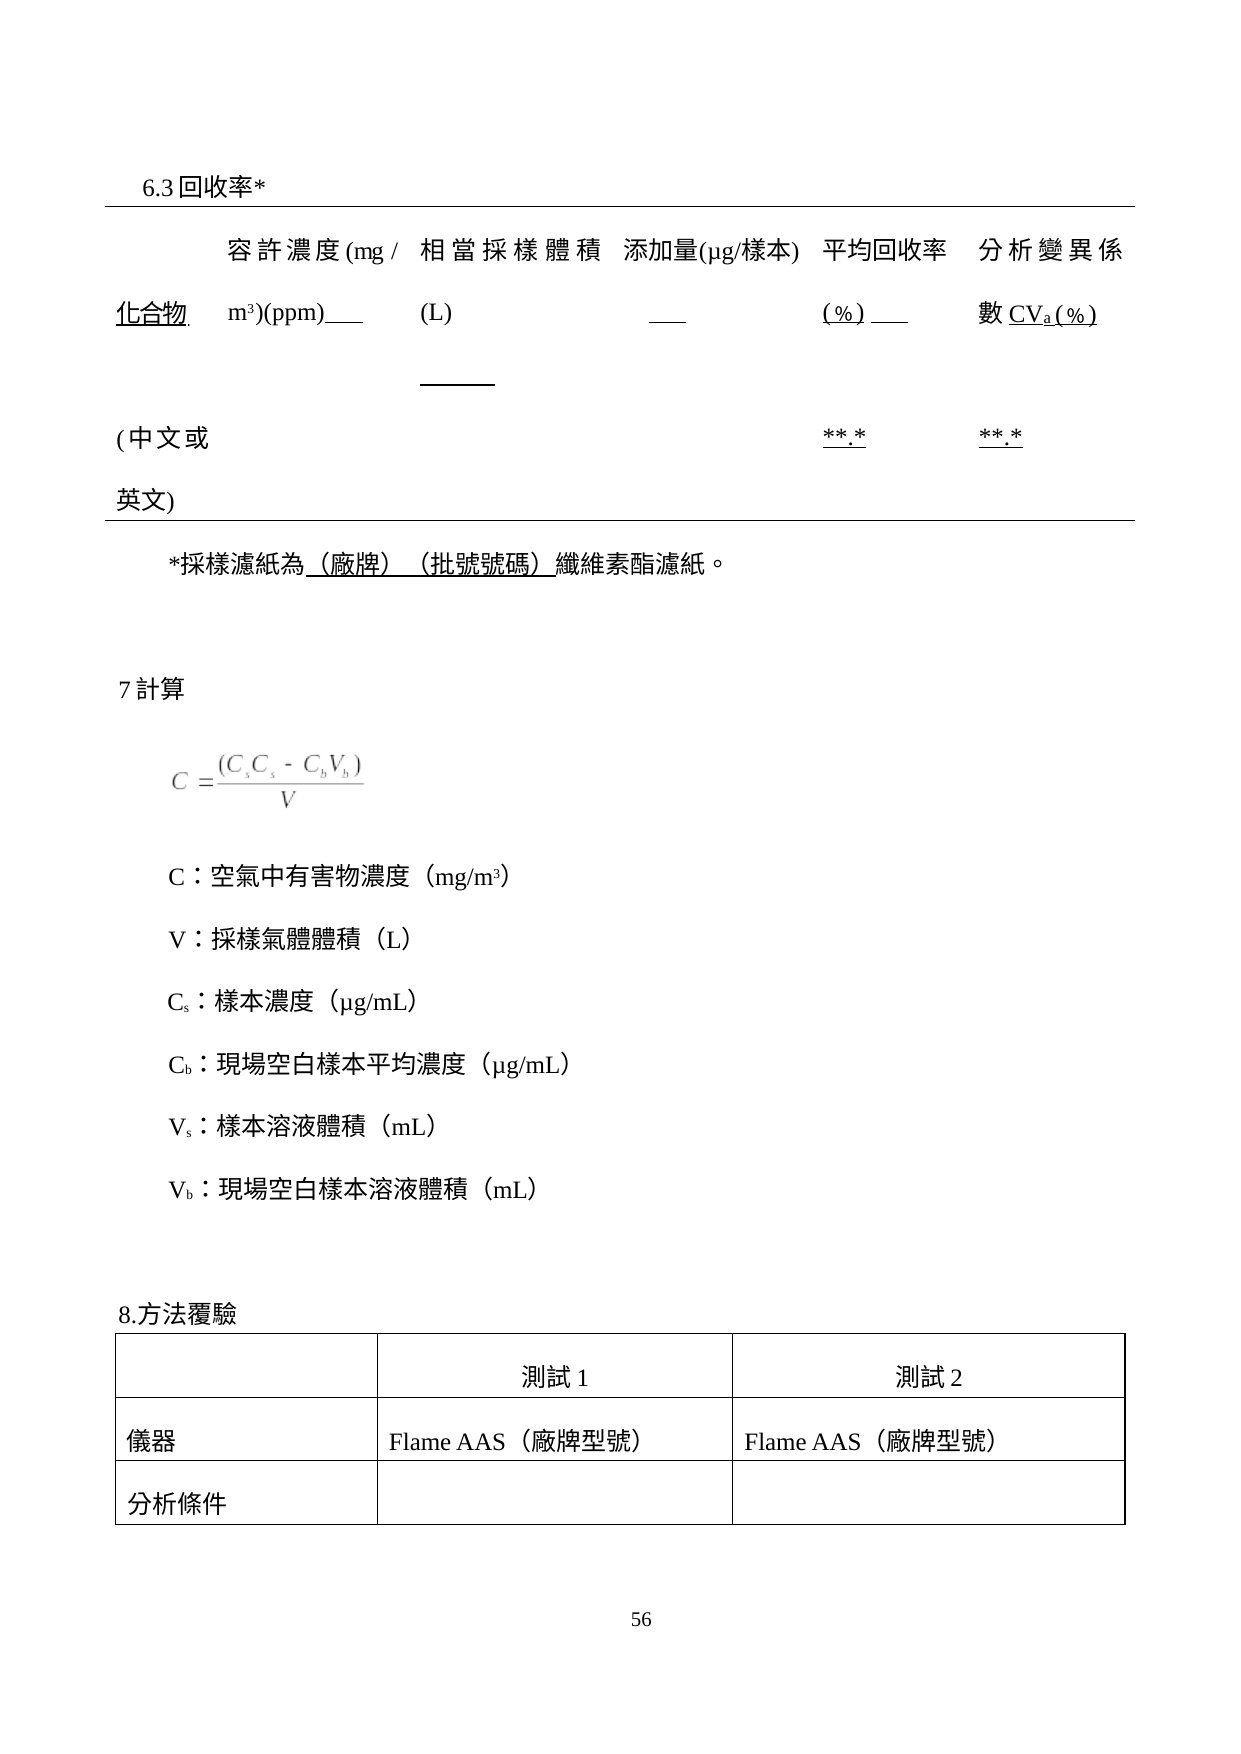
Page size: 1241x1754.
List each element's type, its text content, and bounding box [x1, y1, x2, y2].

table_cell [733, 1461, 1124, 1524]
table_header 測試2 [733, 1334, 1124, 1397]
table_header 平均回收率 (﹪) [811, 207, 967, 394]
table_cell 分析條件 [116, 1461, 377, 1524]
table_cell Flame AAS（廠牌型號） [378, 1398, 732, 1460]
table_header 測試1 [378, 1334, 732, 1397]
table_cell (中文或英文) [105, 395, 221, 519]
table_cell [221, 395, 409, 519]
text 7計算 [118, 646, 1122, 708]
text C：空氣中有害物濃度（mg/m3） [118, 833, 1122, 896]
table_header 相當採樣體積(L) [409, 207, 612, 394]
text Cs：樣本濃度（µg/mL） [118, 958, 1122, 1021]
table_header [116, 1334, 377, 1397]
text 6.3回收率* [118, 143, 1122, 206]
text Vs：樣本溶液體積（mL） [118, 1083, 1122, 1146]
text 8.方法覆驗 [118, 1271, 1122, 1333]
table_cell 儀器 [116, 1398, 377, 1460]
table_cell [378, 1461, 732, 1524]
text *採樣濾紙為（廠牌）（批號號碼）纖維素酯濾紙。 [118, 521, 1122, 583]
table_cell **.* [811, 395, 967, 519]
table_header 化合物 [105, 207, 216, 394]
table_cell **.* [967, 395, 1135, 519]
table_header 容許濃度(mg / m3 )(ppm) [216, 207, 409, 394]
table_cell [409, 395, 612, 519]
table_header 添加量(µg/樣本) [613, 207, 811, 394]
text V：採樣氣體體積（L） [118, 896, 1122, 958]
table_cell [613, 395, 811, 519]
text Vb：現場空白樣本溶液體積（mL） [118, 1146, 1122, 1208]
text Cb：現場空白樣本平均濃度（µg/mL） [118, 1021, 1122, 1083]
table_header 分析變異係數CVa (﹪) [967, 207, 1135, 394]
table_cell Flame AAS（廠牌型號） [733, 1398, 1124, 1460]
